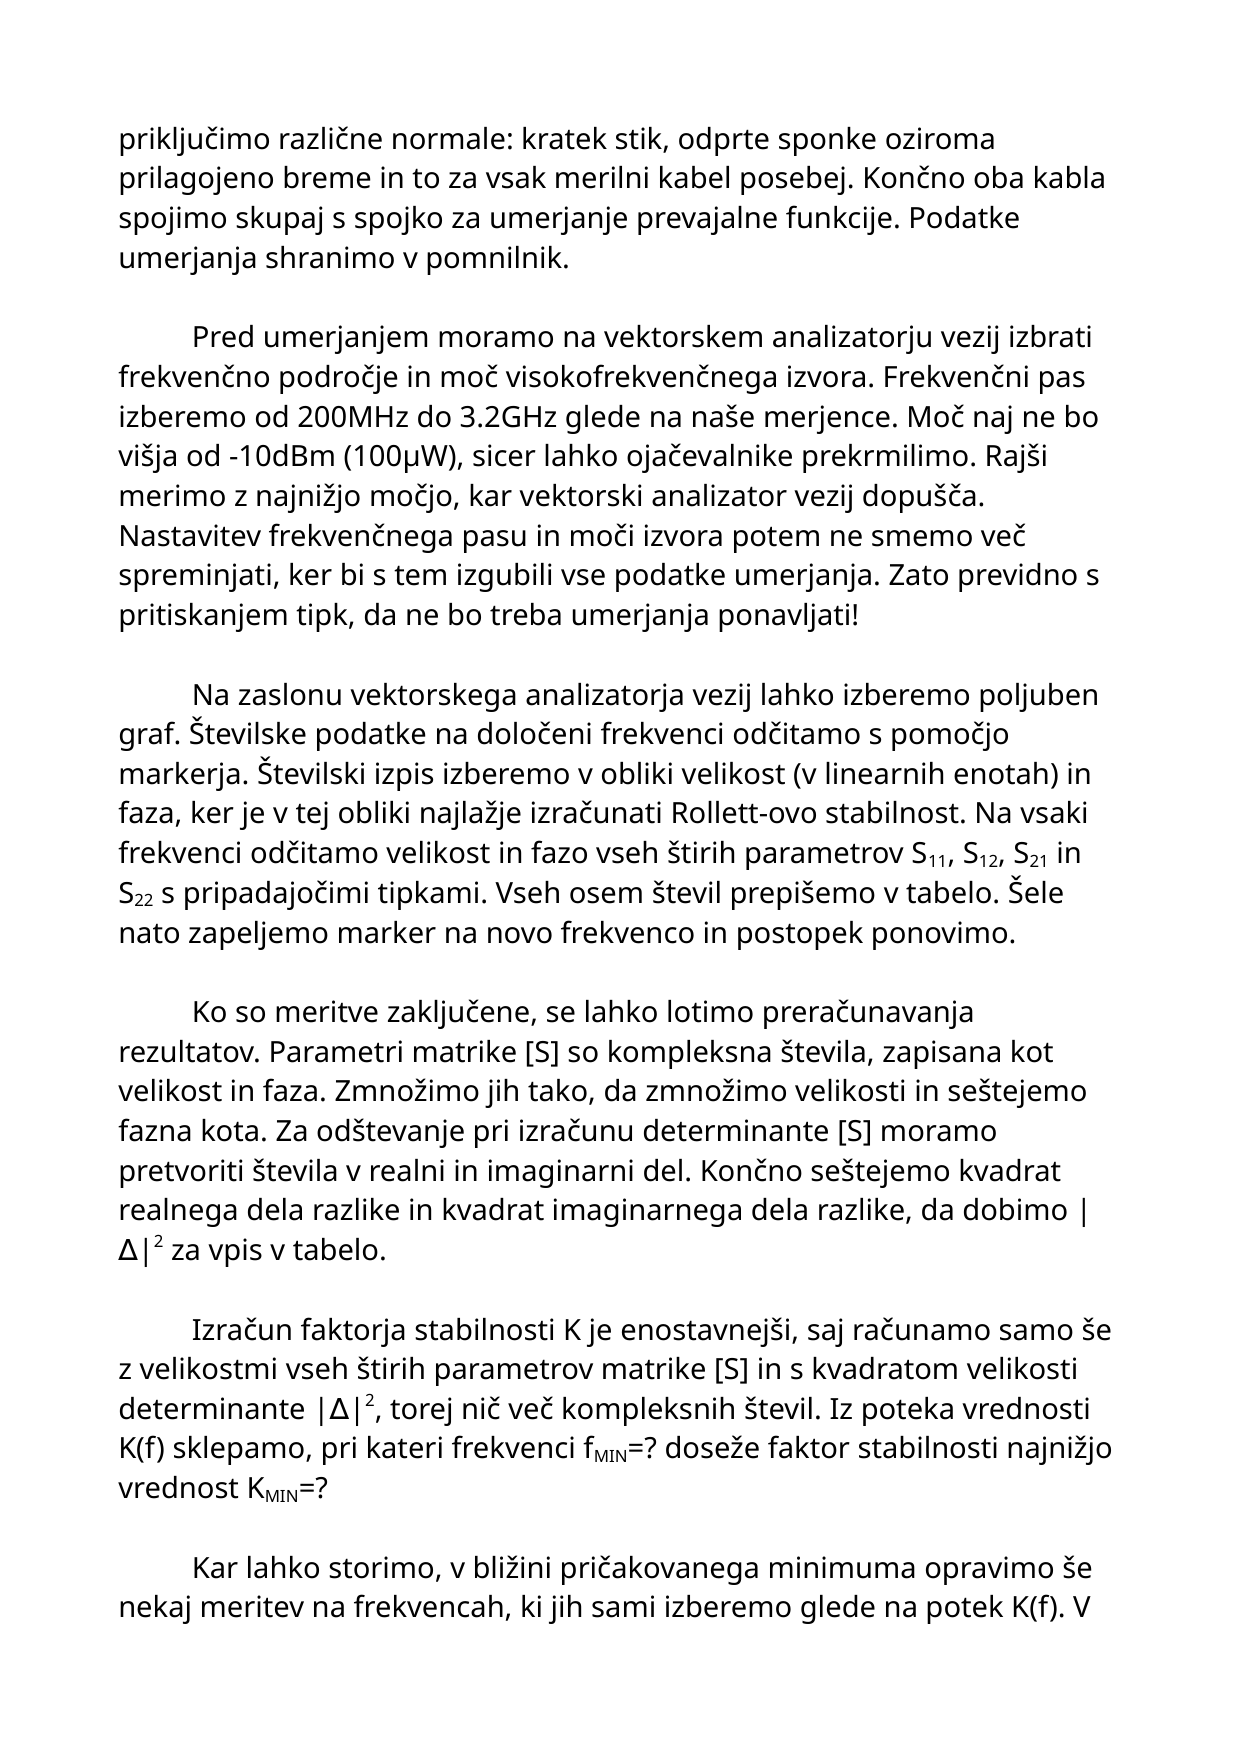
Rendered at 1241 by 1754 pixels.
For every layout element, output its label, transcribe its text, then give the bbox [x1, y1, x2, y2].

text priključimo različne normale: kratek stik, odprte sponke oziroma prilagojeno breme in to za vsak merilni kabel posebej. Končno oba kabla spojimo skupaj s spojko za umerjanje prevajalne funkcije. Podatke umerjanja shranimo v pomnilnik. [118, 118, 1122, 277]
text Ko so meritve zaključene, se lahko lotimo preračunavanja rezultatov. Parametri matrike [S] so kompleksna števila, zapisana kot velikost in faza. Zmnožimo jih tako, da zmnožimo velikosti in seštejemo fazna kota. Za odštevanje pri izračunu determinante [S] moramo pretvoriti števila v realni in imaginarni del. Končno seštejemo kvadrat realnega dela razlike in kvadrat imaginarnega dela razlike, da dobimo |∆|2 za vpis v tabelo. [118, 991, 1122, 1269]
text Kar lahko storimo, v bližini pričakovanega minimuma opravimo še nekaj meritev na frekvencah, ki jih sami izberemo glede na potek K(f). V [118, 1547, 1122, 1626]
text Izračun faktorja stabilnosti K je enostavnejši, saj računamo samo še z velikostmi vseh štirih parametrov matrike [S] in s kvadratom velikosti determinante |∆|2, torej nič več kompleksnih števil. Iz poteka vrednosti K(f) sklepamo, pri kateri frekvenci fMIN=? doseže faktor stabilnosti najnižjo vrednost KMIN=? [118, 1309, 1122, 1507]
text Na zaslonu vektorskega analizatorja vezij lahko izberemo poljuben graf. Številske podatke na določeni frekvenci odčitamo s pomočjo markerja. Številski izpis izberemo v obliki velikost (v linearnih enotah) in faza, ker je v tej obliki najlažje izračunati Rollett-ovo stabilnost. Na vsaki frekvenci odčitamo velikost in fazo vseh štirih parametrov S11, S12, S21 in S22 s pripadajočimi tipkami. Vseh osem števil prepišemo v tabelo. Šele nato zapeljemo marker na novo frekvenco in postopek ponovimo. [118, 674, 1122, 952]
text Pred umerjanjem moramo na vektorskem analizatorju vezij izbrati frekvenčno področje in moč visokofrekvenčnega izvora. Frekvenčni pas izberemo od 200MHz do 3.2GHz glede na naše merjence. Moč naj ne bo višja od -10dBm (100μW), sicer lahko ojačevalnike prekrmilimo. Rajši merimo z najnižjo močjo, kar vektorski analizator vezij dopušča. Nastavitev frekvenčnega pasu in moči izvora potem ne smemo več spreminjati, ker bi s tem izgubili vse podatke umerjanja. Zato previdno s pritiskanjem tipk, da ne bo treba umerjanja ponavljati! [118, 317, 1122, 634]
